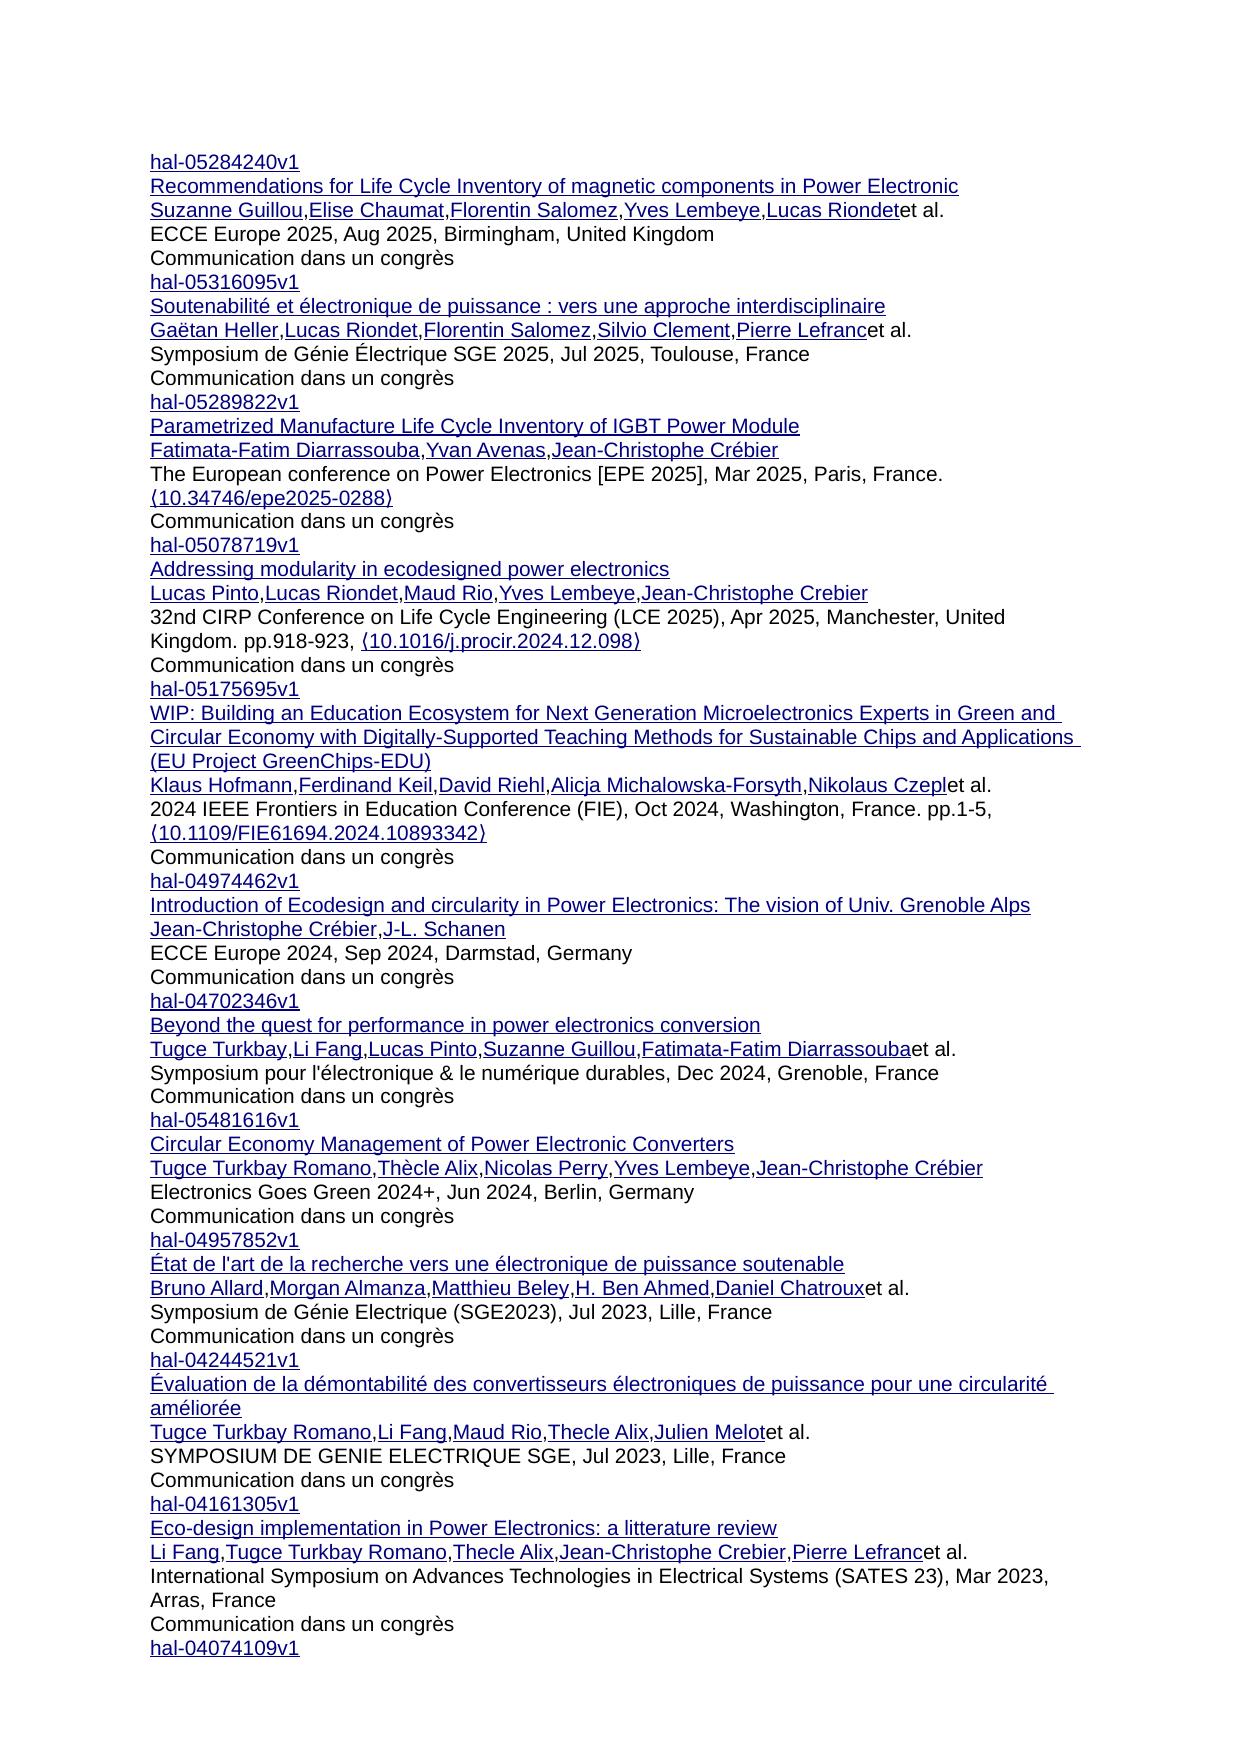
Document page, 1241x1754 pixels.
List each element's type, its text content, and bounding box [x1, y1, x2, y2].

table_cell hal-05284240v1 [150, 150, 1090, 174]
table_cell Parametrized Manufacture Life Cycle Inventory of IGBT Power Module Fatimata-Fatim Diarrassouba,Yvan Avenas,Jean-Christophe Crébier The European conference on Power Electronics [EPE 2025], Mar 2025, Paris, France. ⟨10.34746/epe2025-0288⟩ Communication dans un congrès hal-05078719v1 [150, 414, 1090, 557]
table_cell Évaluation de la démontabilité des convertisseurs électroniques de puissance pour une circularité améliorée Tugce Turkbay Romano,Li Fang,Maud Rio,Thecle Alix,Julien Melotet al. SYMPOSIUM DE GENIE ELECTRIQUE SGE, Jul 2023, Lille, France Communication dans un congrès hal-04161305v1 [150, 1372, 1090, 1516]
table_cell Circular Economy Management of Power Electronic Converters Tugce Turkbay Romano,Thècle Alix,Nicolas Perry,Yves Lembeye,Jean-Christophe Crébier Electronics Goes Green 2024+, Jun 2024, Berlin, Germany Communication dans un congrès hal-04957852v1 [150, 1132, 1090, 1252]
table_cell Addressing modularity in ecodesigned power electronics Lucas Pinto,Lucas Riondet,Maud Rio,Yves Lembeye,Jean-Christophe Crebier 32nd CIRP Conference on Life Cycle Engineering (LCE 2025), Apr 2025, Manchester, United Kingdom. pp.918-923, ⟨10.1016/j.procir.2024.12.098⟩ Communication dans un congrès hal-05175695v1 [150, 557, 1090, 701]
table_cell WIP: Building an Education Ecosystem for Next Generation Microelectronics Experts in Green and Circular Economy with Digitally-Supported Teaching Methods for Sustainable Chips and Applications (EU Project GreenChips-EDU) Klaus Hofmann,Ferdinand Keil,David Riehl,Alicja Michalowska-Forsyth,Nikolaus Czeplet al. 2024 IEEE Frontiers in Education Conference (FIE), Oct 2024, Washington, France. pp.1-5, ⟨10.1109/FIE61694.2024.10893342⟩ Communication dans un congrès hal-04974462v1 [150, 701, 1090, 893]
table_cell Introduction of Ecodesign and circularity in Power Electronics: The vision of Univ. Grenoble Alps Jean-Christophe Crébier,J-L. Schanen ECCE Europe 2024, Sep 2024, Darmstad, Germany Communication dans un congrès hal-04702346v1 [150, 893, 1090, 1012]
table_cell Soutenabilité et électronique de puissance : vers une approche interdisciplinaire Gaëtan Heller,Lucas Riondet,Florentin Salomez,Silvio Clement,Pierre Lefrancet al. Symposium de Génie Électrique SGE 2025, Jul 2025, Toulouse, France Communication dans un congrès hal-05289822v1 [150, 294, 1090, 413]
table_cell Eco-design implementation in Power Electronics: a litterature review Li Fang,Tugce Turkbay Romano,Thecle Alix,Jean-Christophe Crebier,Pierre Lefrancet al. International Symposium on Advances Technologies in Electrical Systems (SATES 23), Mar 2023, Arras, France Communication dans un congrès hal-04074109v1 [150, 1516, 1090, 1659]
table_cell Recommendations for Life Cycle Inventory of magnetic components in Power Electronic Suzanne Guillou,Elise Chaumat,Florentin Salomez,Yves Lembeye,Lucas Riondetet al. ECCE Europe 2025, Aug 2025, Birmingham, United Kingdom Communication dans un congrès hal-05316095v1 [150, 174, 1090, 294]
table_cell État de l'art de la recherche vers une électronique de puissance soutenable Bruno Allard,Morgan Almanza,Matthieu Beley,H. Ben Ahmed,Daniel Chatrouxet al. Symposium de Génie Electrique (SGE2023), Jul 2023, Lille, France Communication dans un congrès hal-04244521v1 [150, 1252, 1090, 1372]
table_cell Beyond the quest for performance in power electronics conversion Tugce Turkbay,Li Fang,Lucas Pinto,Suzanne Guillou,Fatimata-Fatim Diarrassoubaet al. Symposium pour l'électronique & le numérique durables, Dec 2024, Grenoble, France Communication dans un congrès hal-05481616v1 [150, 1013, 1090, 1132]
